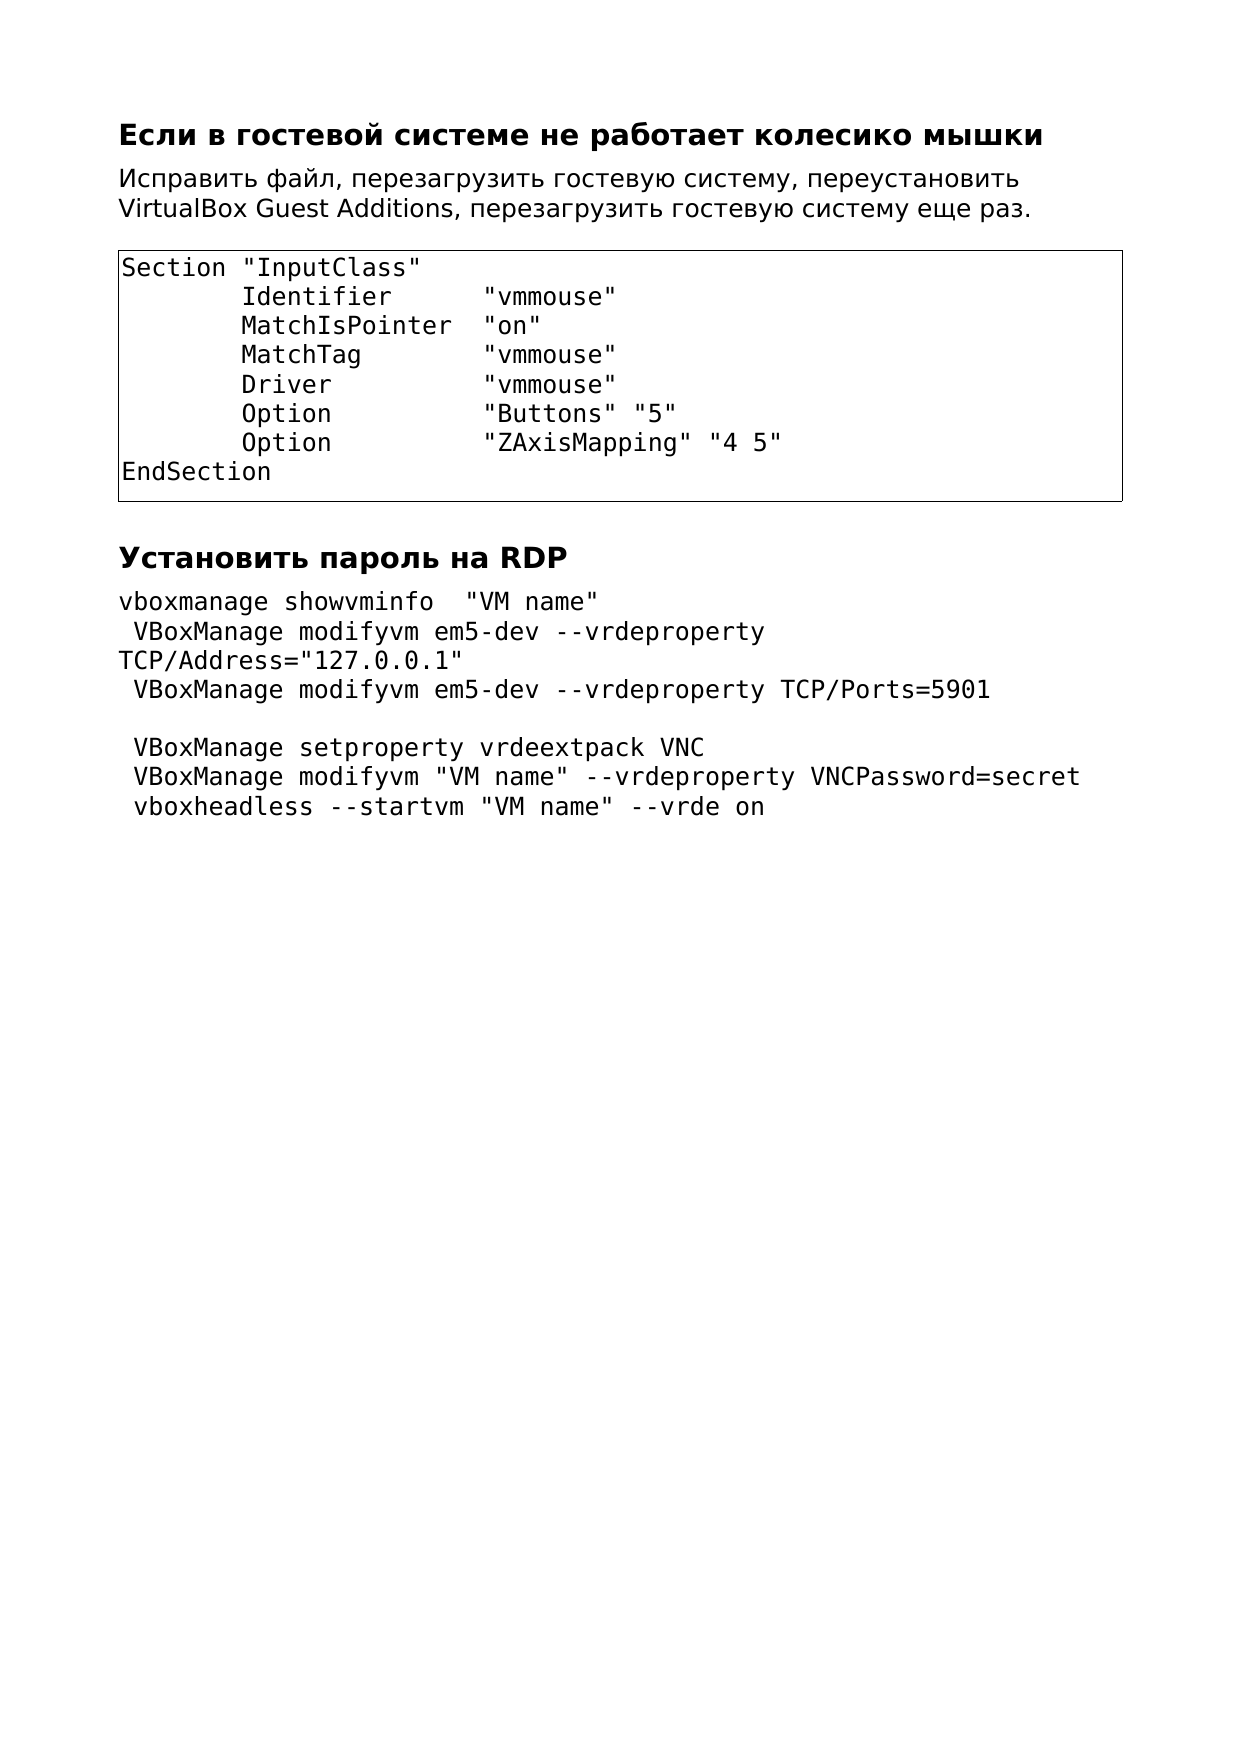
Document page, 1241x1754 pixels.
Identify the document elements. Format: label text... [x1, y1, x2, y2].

subtitle Если в гостевой системе не работает колесико мышки [118, 118, 1122, 152]
subtitle Установить пароль на RDP [118, 541, 1122, 575]
text Исправить файл, перезагрузить гостевую систему, переустановить VirtualBox Guest Additions, перезагрузить гостевую систему еще раз. [118, 164, 1122, 223]
table_header Section "InputClass" Identifier "vmmouse" MatchIsPointer "on" MatchTag "vmmouse" Driver "vmmouse" Option "Buttons" "5" Option "ZAxisMapping" "4 5" EndSection [119, 251, 1122, 501]
text vboxmanage showvminfo "VM name" VBoxManage modifyvm em5-dev --vrdeproperty TCP/Address="127.0.0.1" VBoxManage modifyvm em5-dev --vrdeproperty TCP/Ports=5901 VBoxManage setproperty vrdeextpack VNC VBoxManage modifyvm "VM name" --vrdeproperty VNCPassword=secret vboxheadless --startvm "VM name" --vrde on [118, 588, 1122, 821]
